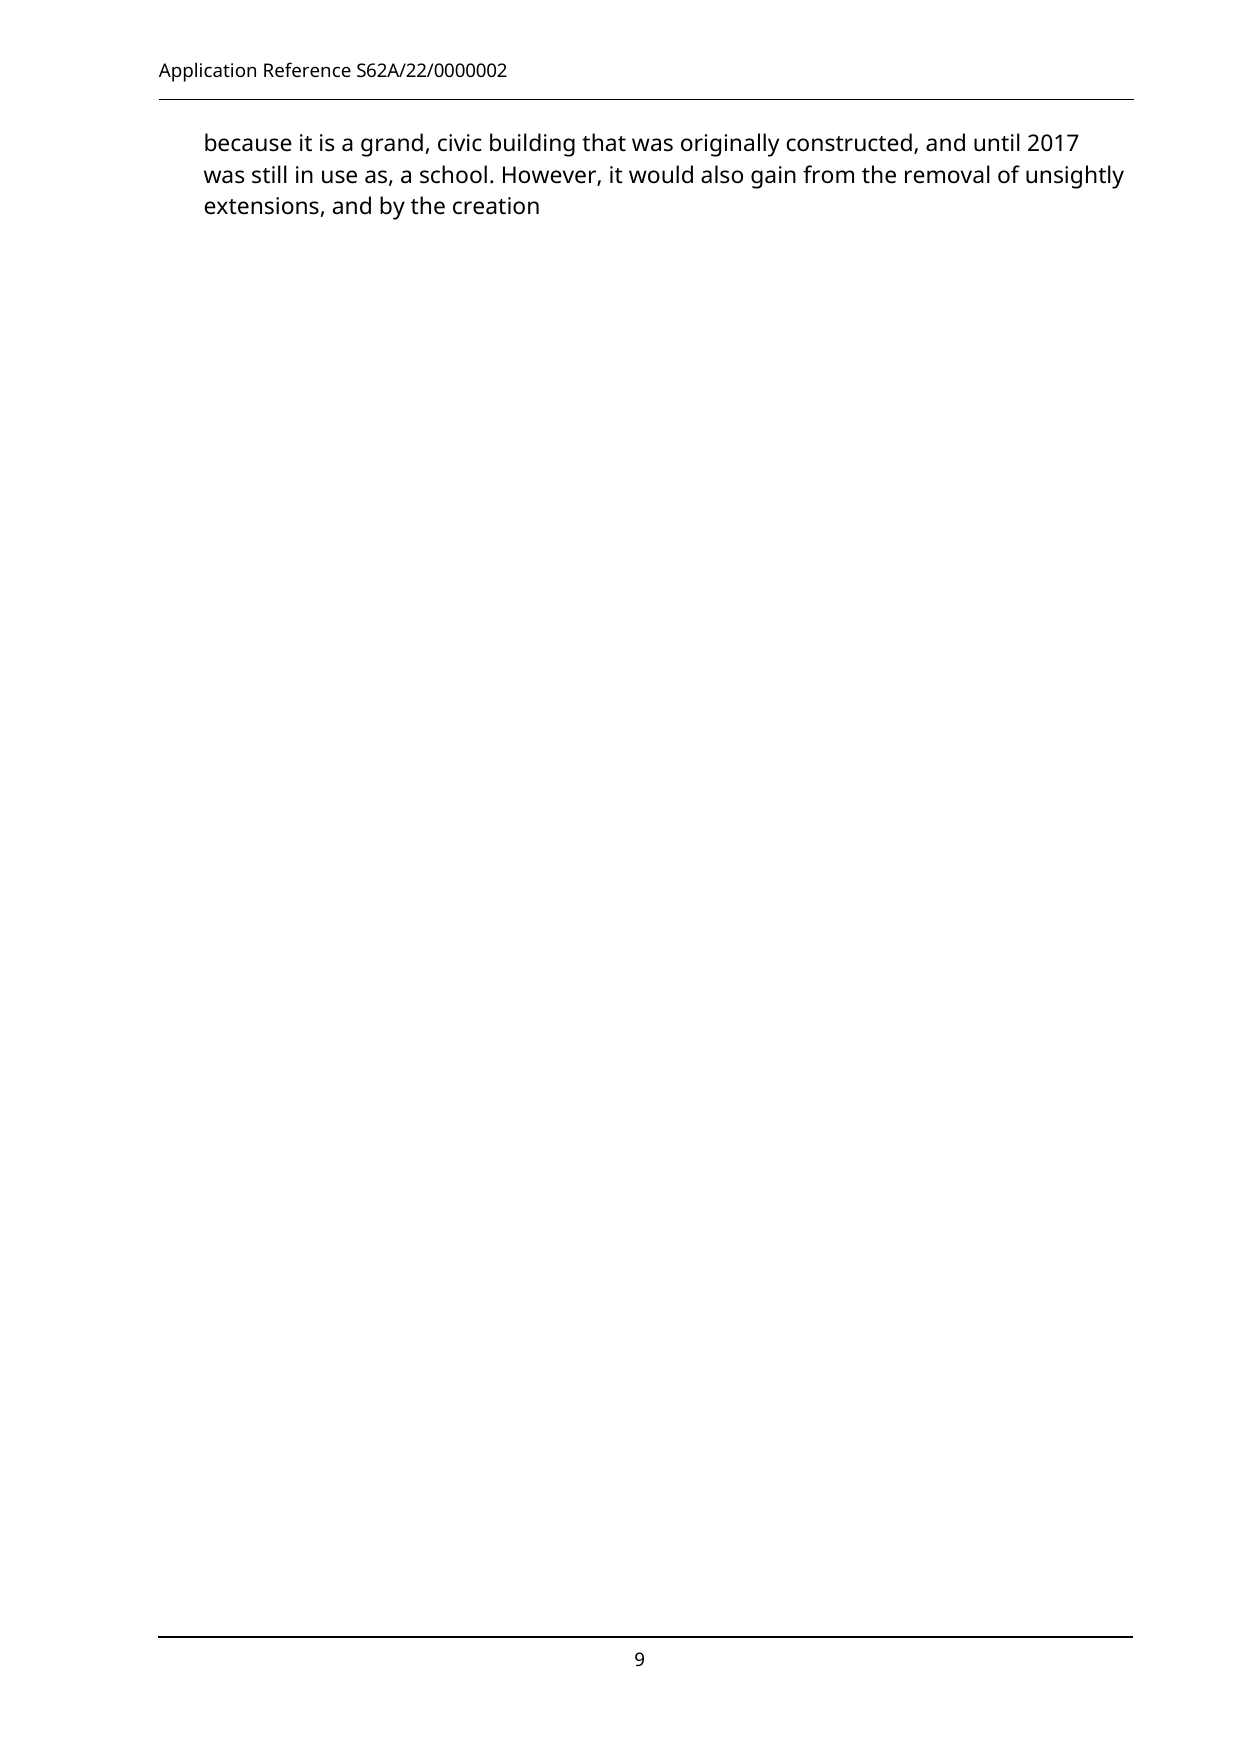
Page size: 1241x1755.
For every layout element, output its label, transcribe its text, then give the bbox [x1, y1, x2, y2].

list because it is a grand, civic building that was originally constructed, and until 2017 was still in use as, a school. However, it would also gain from the removal of unsightly extensions, and by the creation [159, 127, 1127, 221]
